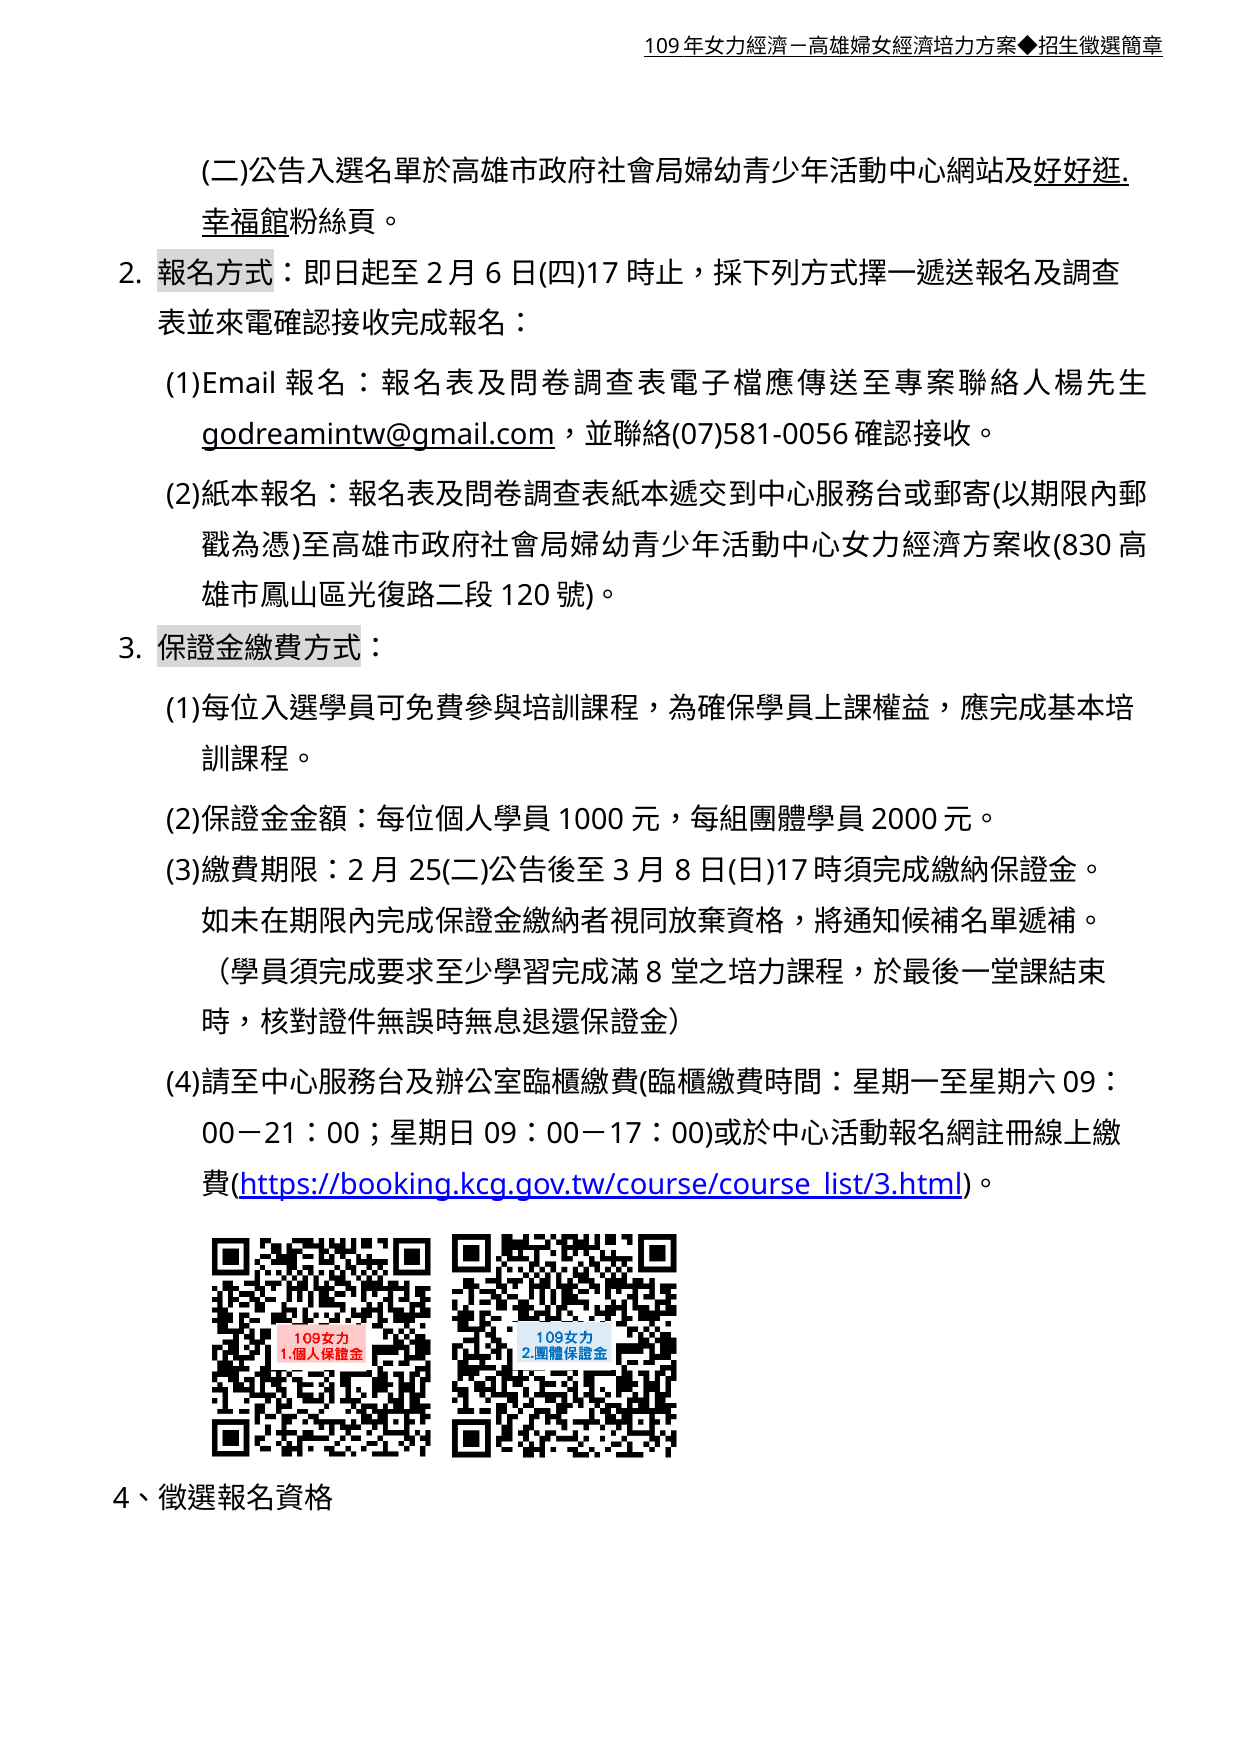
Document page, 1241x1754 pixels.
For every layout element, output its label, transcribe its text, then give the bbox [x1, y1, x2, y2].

list (二)公告入選名單於高雄市政府社會局婦幼青少年活動中心網站及好好逛.幸福館粉絲頁。 [166, 148, 1148, 241]
list 繳費期限：2 月 25(二)公告後至 3 月 8 日(日)17時須完成繳納保證金。如未在期限內完成保證金繳納者視同放棄資格，將通知候補名單遞補。（學員須完成要求至少學習完成滿 8 堂之培力課程，於最後一堂課結束時，核對證件無誤時無息退還保證金） [166, 847, 1128, 1041]
list 保證金繳費方式： [118, 625, 1163, 667]
list 保證金金額：每位個人學員1000 元，每組團體學員2000元。 [166, 795, 1148, 838]
picture [442, 1223, 687, 1468]
list 報名方式：即日起至 2月 6 日(四)17 時止，採下列方式擇一遞送報名及調查表並來電確認接收完成報名： [118, 249, 1148, 342]
list Email報名：報名表及問卷調查表電子檔應傳送至專案聯絡人楊先生godreamintw@gmail.com，並聯絡(07)581-0056確認接收。 [166, 360, 1148, 453]
list 請至中心服務台及辦公室臨櫃繳費(臨櫃繳費時間：星期一至星期六 09：00－21：00；星期日 09：00－17：00)或於中心活動報名網註冊線上繳費(https://booking.kcg.gov.tw/course/course_list/3.html)。 [166, 1059, 1148, 1203]
picture [201, 1227, 441, 1467]
list 每位入選學員可免費參與培訓課程，為確保學員上課權益，應完成基本培訓課程。 [166, 685, 1148, 778]
list 紙本報名：報名表及問卷調查表紙本遞交到中心服務台或郵寄(以期限內郵戳為憑)至高雄市政府社會局婦幼青少年活動中心女力經濟方案收(830高雄市鳳山區光復路二段120號)。 [166, 470, 1148, 614]
subtitle 4、徵選報名資格 [113, 1474, 1163, 1517]
